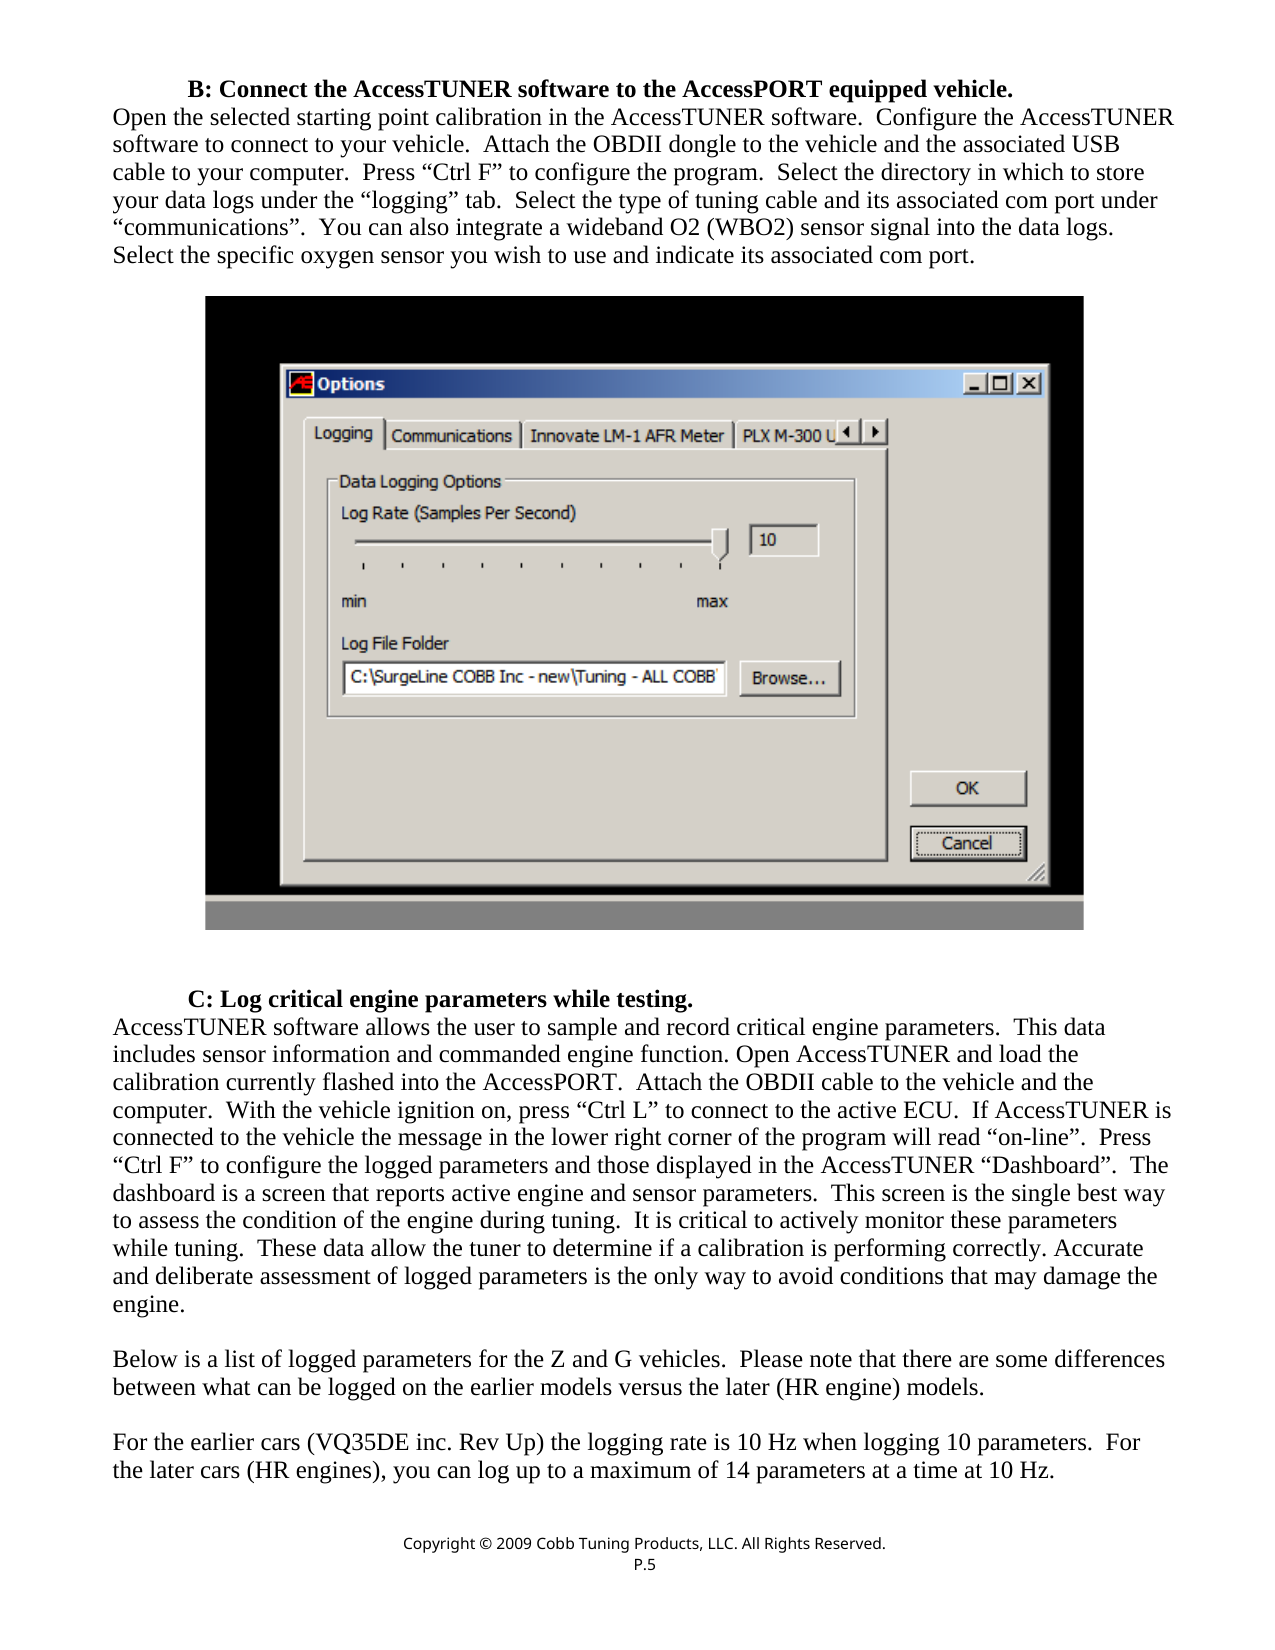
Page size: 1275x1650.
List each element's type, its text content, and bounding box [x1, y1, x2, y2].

text For the earlier cars (VQ35DE inc. Rev Up) the logging rate is 10 Hz when logging 10 parameters. For the later cars (HR engines), you can log up to a maximum of 14 parameters at a time at 10 Hz. [112, 1428, 1177, 1484]
text B: Connect the AccessTUNER software to the AccessPORT equipped vehicle. [112, 75, 1177, 103]
text Below is a list of logged parameters for the Z and G vehicles. Please note that there are some differences between what can be logged on the earlier models versus the later (HR engine) models. [112, 1345, 1177, 1401]
text Open the selected starting point calibration in the AccessTUNER software. Configure the AccessTUNER software to connect to your vehicle. Attach the OBDII dongle to the vehicle and the associated USB cable to your computer. Press “Ctrl F” to configure the program. Select the directory in which to store your data logs under the “logging” tab. Select the type of tuning cable and its associated com port under “communications”. You can also integrate a wideband O2 (WBO2) sensor signal into the data logs. Select the specific oxygen sensor you wish to use and indicate its associated com port. [112, 103, 1177, 269]
text AccessTUNER software allows the user to sample and record critical engine parameters. This data includes sensor information and commanded engine function. Open AccessTUNER and load the calibration currently flashed into the AccessPORT. Attach the OBDII cable to the vehicle and the computer. With the vehicle ignition on, press “Ctrl L” to connect to the active ECU. If AccessTUNER is connected to the vehicle the message in the lower right corner of the program will read “on-line”. Press “Ctrl F” to configure the logged parameters and those displayed in the AccessTUNER “Dashboard”. The dashboard is a screen that reports active engine and sensor parameters. This screen is the single best way to assess the condition of the engine during tuning. It is critical to actively monitor these parameters while tuning. These data allow the tuner to determine if a calibration is performing correctly. Accurate and deliberate assessment of logged parameters is the only way to avoid conditions that may damage the engine. [112, 1013, 1177, 1317]
text C: Log critical engine parameters while testing. [112, 985, 1177, 1013]
